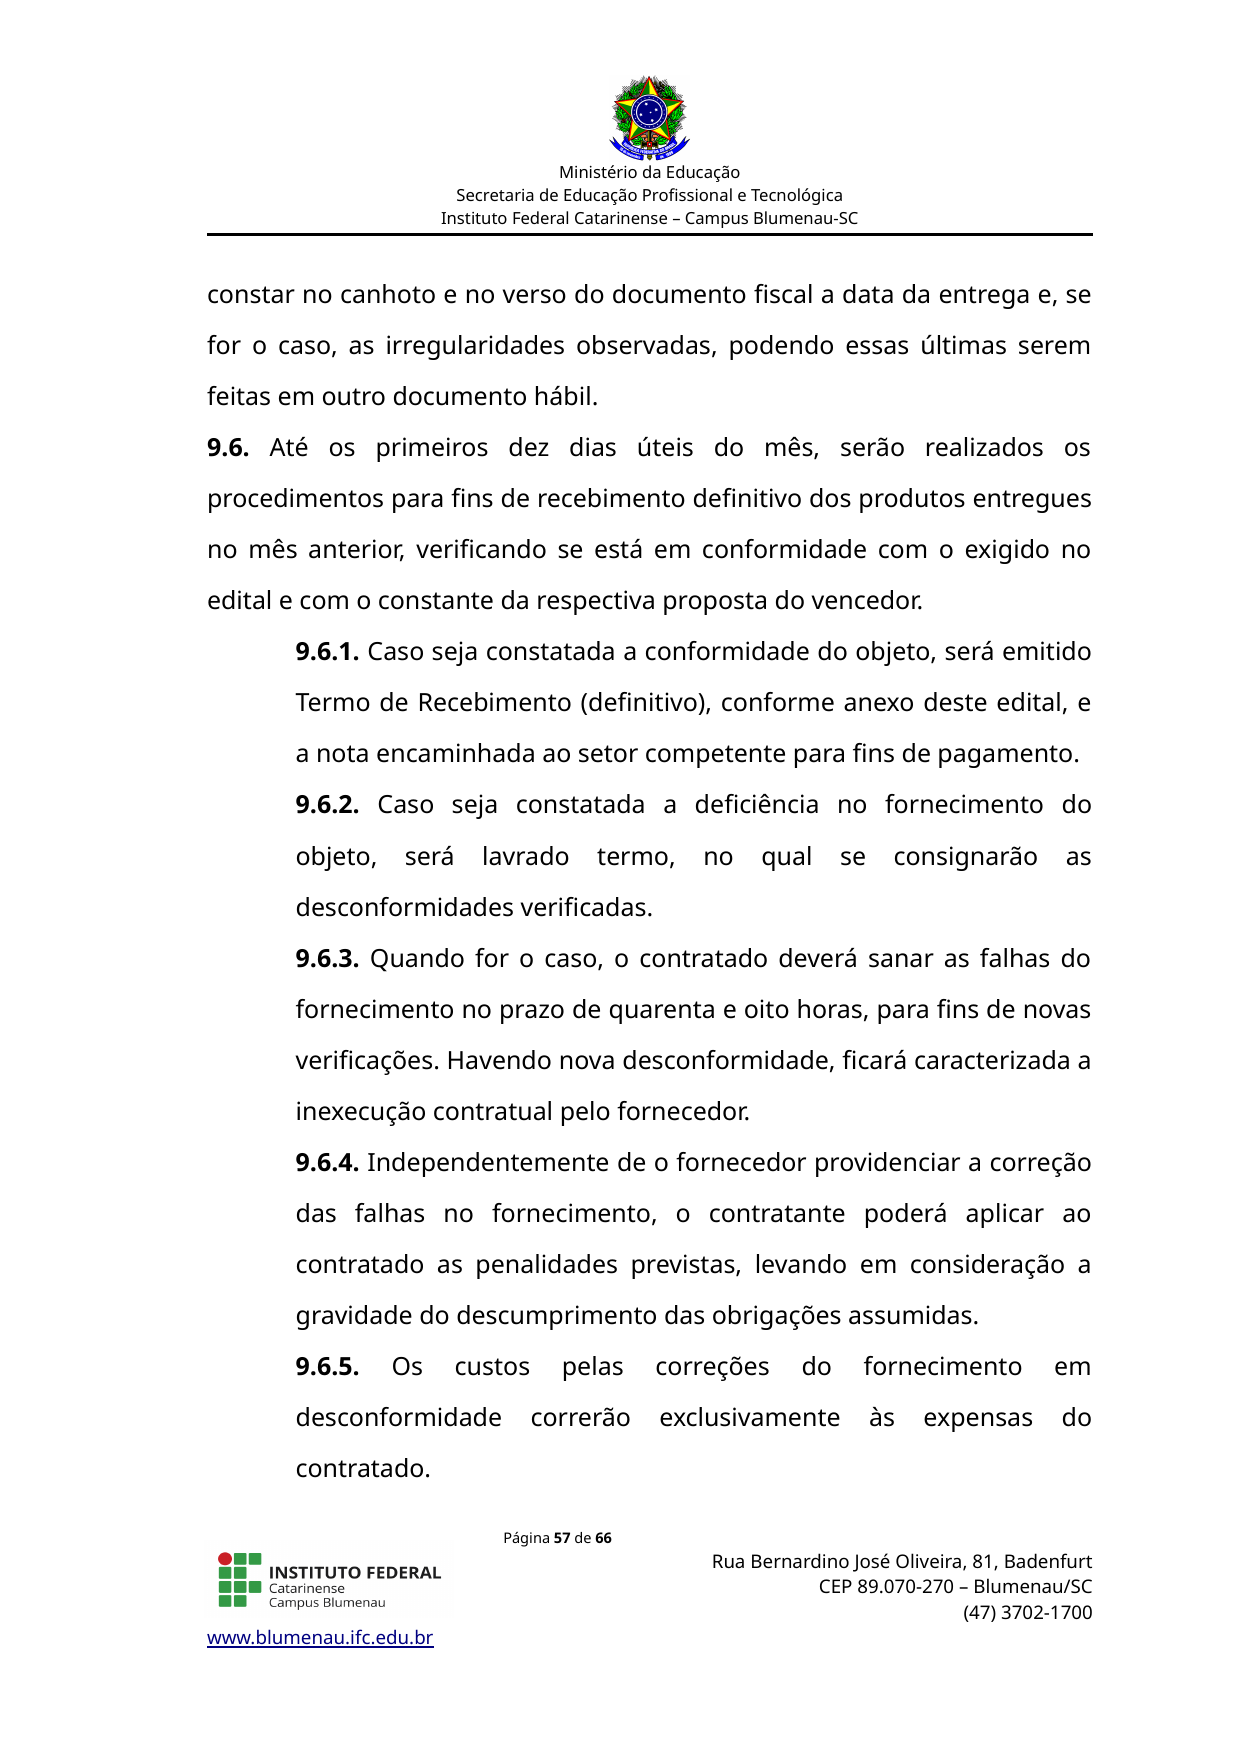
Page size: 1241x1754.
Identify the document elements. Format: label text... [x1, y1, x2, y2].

picture [204, 1540, 455, 1618]
text 9.6.2. Caso seja constatada a deficiência no fornecimento do objeto, será lavrado termo, no qual se consignarão as desconformidades verificadas. [295, 787, 1093, 923]
text 9.6.3. Quando for o caso, o contratado deverá sanar as falhas do fornecimento no prazo de quarenta e oito horas, para fins de novas verificações. Havendo nova desconformidade, ficará caracterizada a inexecução contratual pelo fornecedor. [295, 940, 1093, 1127]
text constar no canhoto e no verso do documento fiscal a data da entrega e, se for o caso, as irregularidades observadas, podendo essas últimas serem feitas em outro documento hábil. [207, 277, 1093, 413]
text 9.6. Até os primeiros dez dias úteis do mês, serão realizados os procedimentos para fins de recebimento definitivo dos produtos entregues no mês anterior, verificando se está em conformidade com o exigido no edital e com o constante da respectiva proposta do vencedor. [207, 430, 1093, 617]
text 9.6.1. Caso seja constatada a conformidade do objeto, será emitido Termo de Recebimento (definitivo), conforme anexo deste edital, e a nota encaminhada ao setor competente para fins de pagamento. [295, 634, 1093, 770]
text 9.6.4. Independentemente de o fornecedor providenciar a correção das falhas no fornecimento, o contratante poderá aplicar ao contratado as penalidades previstas, levando em consideração a gravidade do descumprimento das obrigações assumidas. [295, 1144, 1093, 1332]
text 9.6.5. Os custos pelas correções do fornecimento em desconformidade correrão exclusivamente às expensas do contratado. [295, 1349, 1093, 1485]
